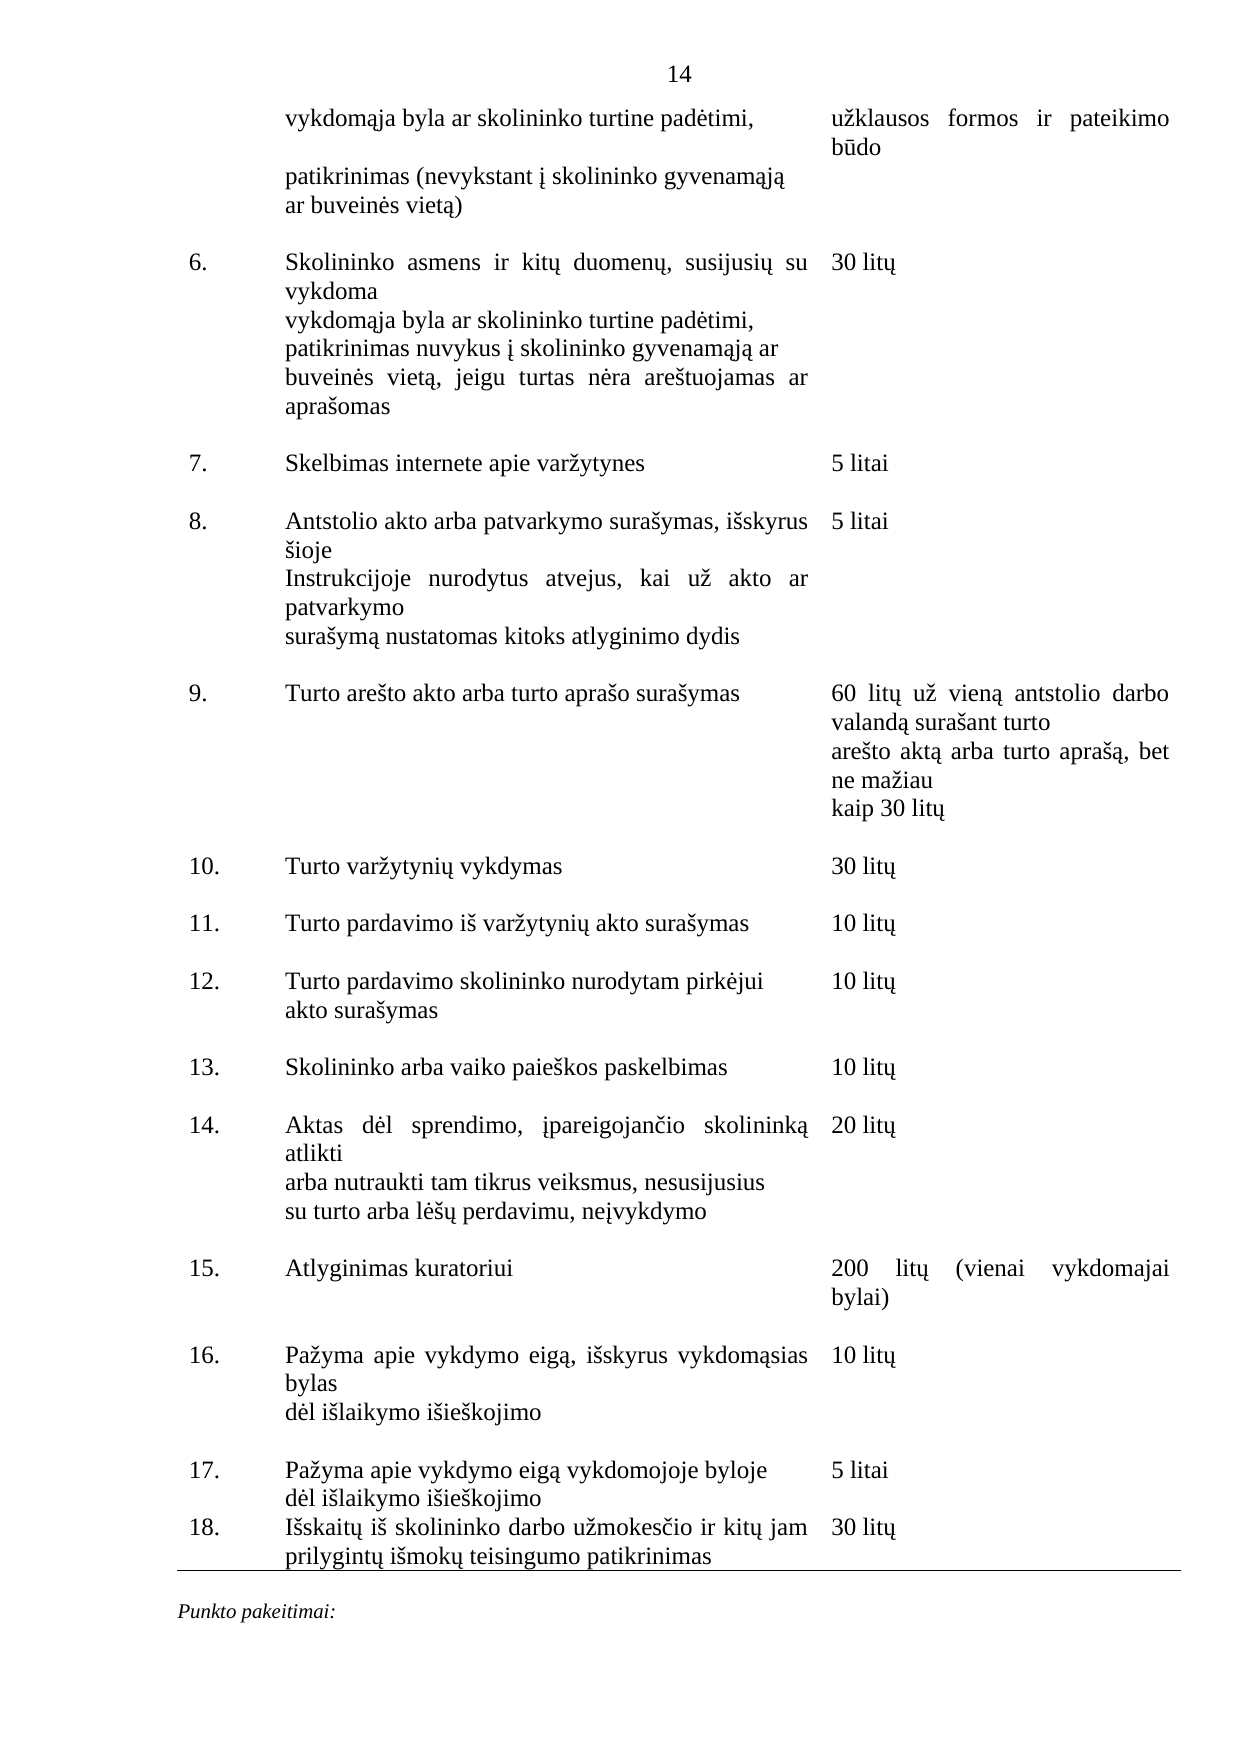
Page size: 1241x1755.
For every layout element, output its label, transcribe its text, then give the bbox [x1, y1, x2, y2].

table_cell [820, 1484, 1181, 1512]
table_cell Turto varžytynių vykdymas [274, 851, 820, 880]
table_cell [274, 880, 820, 908]
table_cell 20 litų [820, 1110, 1181, 1167]
table_cell [177, 1225, 273, 1253]
table_cell [177, 1196, 273, 1225]
table_cell [820, 995, 1181, 1023]
text Punkto pakeitimai: [177, 1599, 1181, 1623]
table_cell [820, 1426, 1181, 1455]
table_cell 14. [177, 1110, 273, 1167]
table_cell 10 litų [820, 966, 1181, 995]
table_cell [177, 190, 273, 218]
table_cell [177, 621, 273, 650]
table_cell [177, 1397, 273, 1426]
table_cell [820, 822, 1181, 851]
table_cell patikrinimas (nevykstant į skolininko gyvenamąją [274, 161, 820, 190]
table_cell Aktas dėl sprendimo, įpareigojančio skolininką atlikti [274, 1110, 820, 1167]
table_cell 15. [177, 1254, 273, 1311]
table_cell [820, 1081, 1181, 1110]
table_cell Turto arešto akto arba turto aprašo surašymas [274, 679, 820, 736]
table_cell [820, 219, 1181, 247]
table_cell 16. [177, 1340, 273, 1397]
table_cell 30 litų [820, 1512, 1181, 1570]
table_cell [177, 880, 273, 908]
table_cell [820, 305, 1181, 333]
table_cell [274, 1024, 820, 1052]
table_cell Pažyma apie vykdymo eigą vykdomojoje byloje [274, 1455, 820, 1483]
table_cell Antstolio akto arba patvarkymo surašymas, išskyrus šioje [274, 506, 820, 563]
table_cell dėl išlaikymo išieškojimo [274, 1484, 820, 1512]
table_cell [177, 305, 273, 333]
table_cell arešto aktą arba turto aprašą, bet ne mažiau [820, 736, 1181, 793]
table_cell [820, 650, 1181, 678]
table_cell Turto pardavimo skolininko nurodytam pirkėjui [274, 966, 820, 995]
table_cell [177, 995, 273, 1023]
table_cell užklausos formos ir pateikimo būdo [820, 104, 1181, 161]
table_cell patikrinimas nuvykus į skolininko gyvenamąją ar [274, 334, 820, 362]
table_cell 10. [177, 851, 273, 880]
table_cell Turto pardavimo iš varžytynių akto surašymas [274, 909, 820, 937]
table_cell dėl išlaikymo išieškojimo [274, 1397, 820, 1426]
table_cell [274, 420, 820, 448]
table_cell [274, 650, 820, 678]
table_cell vykdomąja byla ar skolininko turtine padėtimi, [274, 104, 820, 161]
table_cell [820, 362, 1181, 420]
table_cell [820, 564, 1181, 621]
table_cell [274, 822, 820, 851]
table_cell arba nutraukti tam tikrus veiksmus, nesusijusius [274, 1167, 820, 1196]
table_cell [177, 362, 273, 420]
table_cell ar buveinės vietą) [274, 190, 820, 218]
table_cell vykdomąja byla ar skolininko turtine padėtimi, [274, 305, 820, 333]
table_cell Instrukcijoje nurodytus atvejus, kai už akto ar patvarkymo [274, 564, 820, 621]
table_cell Išskaitų iš skolininko darbo užmokesčio ir kitų jam prilygintų išmokų teisingumo patikrinimas [274, 1512, 820, 1570]
table_cell Skolininko asmens ir kitų duomenų, susijusių su vykdoma [274, 247, 820, 305]
table_cell [177, 564, 273, 621]
table_cell [820, 1167, 1181, 1196]
table_cell [177, 477, 273, 506]
table_cell 5 litai [820, 506, 1181, 563]
table_cell 5 litai [820, 449, 1181, 477]
table_cell [820, 161, 1181, 190]
table_cell [177, 650, 273, 678]
table_cell [177, 104, 273, 161]
table_cell 30 litų [820, 247, 1181, 305]
table_cell [177, 1024, 273, 1052]
table_cell 11. [177, 909, 273, 937]
table_cell [820, 420, 1181, 448]
table_cell 60 litų už vieną antstolio darbo valandą surašant turto [820, 679, 1181, 736]
table_cell 13. [177, 1052, 273, 1081]
table_cell 18. [177, 1512, 273, 1570]
table_cell 9. [177, 679, 273, 736]
table_cell [177, 1484, 273, 1512]
table_cell surašymą nustatomas kitoks atlyginimo dydis [274, 621, 820, 650]
table_cell [820, 477, 1181, 506]
table_cell 8. [177, 506, 273, 563]
table_cell [274, 794, 820, 822]
table_cell [274, 736, 820, 793]
table_cell 5 litai [820, 1455, 1181, 1483]
table_cell [177, 937, 273, 966]
table_cell [820, 334, 1181, 362]
table_cell su turto arba lėšų perdavimu, neįvykdymo [274, 1196, 820, 1225]
table_cell [177, 1167, 273, 1196]
table_cell 10 litų [820, 1340, 1181, 1397]
table_cell 30 litų [820, 851, 1181, 880]
table_cell Pažyma apie vykdymo eigą, išskyrus vykdomąsias bylas [274, 1340, 820, 1397]
table_cell [177, 1081, 273, 1110]
table_cell [177, 161, 273, 190]
table_cell [274, 219, 820, 247]
table_cell akto surašymas [274, 995, 820, 1023]
table_cell 6. [177, 247, 273, 305]
table_cell [274, 1225, 820, 1253]
table_cell 10 litų [820, 1052, 1181, 1081]
table_cell [274, 937, 820, 966]
table_cell [274, 1426, 820, 1455]
table_cell [177, 794, 273, 822]
table_cell [177, 736, 273, 793]
table_cell [177, 1311, 273, 1340]
table_cell kaip 30 litų [820, 794, 1181, 822]
table_cell [177, 334, 273, 362]
table_cell Atlyginimas kuratoriui [274, 1254, 820, 1311]
table_cell Skolininko arba vaiko paieškos paskelbimas [274, 1052, 820, 1081]
table_cell 200 litų (vienai vykdomajai bylai) [820, 1254, 1181, 1311]
table_cell [820, 1225, 1181, 1253]
table_cell [820, 1196, 1181, 1225]
table_cell [274, 1081, 820, 1110]
table_cell [177, 219, 273, 247]
table_cell [820, 880, 1181, 908]
table_cell [820, 190, 1181, 218]
table_cell [820, 1024, 1181, 1052]
table_cell [177, 420, 273, 448]
table_cell 17. [177, 1455, 273, 1483]
table_cell [274, 477, 820, 506]
table_cell [177, 1426, 273, 1455]
table_cell 12. [177, 966, 273, 995]
table_cell [177, 822, 273, 851]
table_cell [820, 621, 1181, 650]
table_cell 10 litų [820, 909, 1181, 937]
table_cell Skelbimas internete apie varžytynes [274, 449, 820, 477]
table_cell [274, 1311, 820, 1340]
table_cell 7. [177, 449, 273, 477]
table_cell [820, 1397, 1181, 1426]
table_cell [820, 937, 1181, 966]
table_cell buveinės vietą, jeigu turtas nėra areštuojamas ar aprašomas [274, 362, 820, 420]
table_cell [820, 1311, 1181, 1340]
